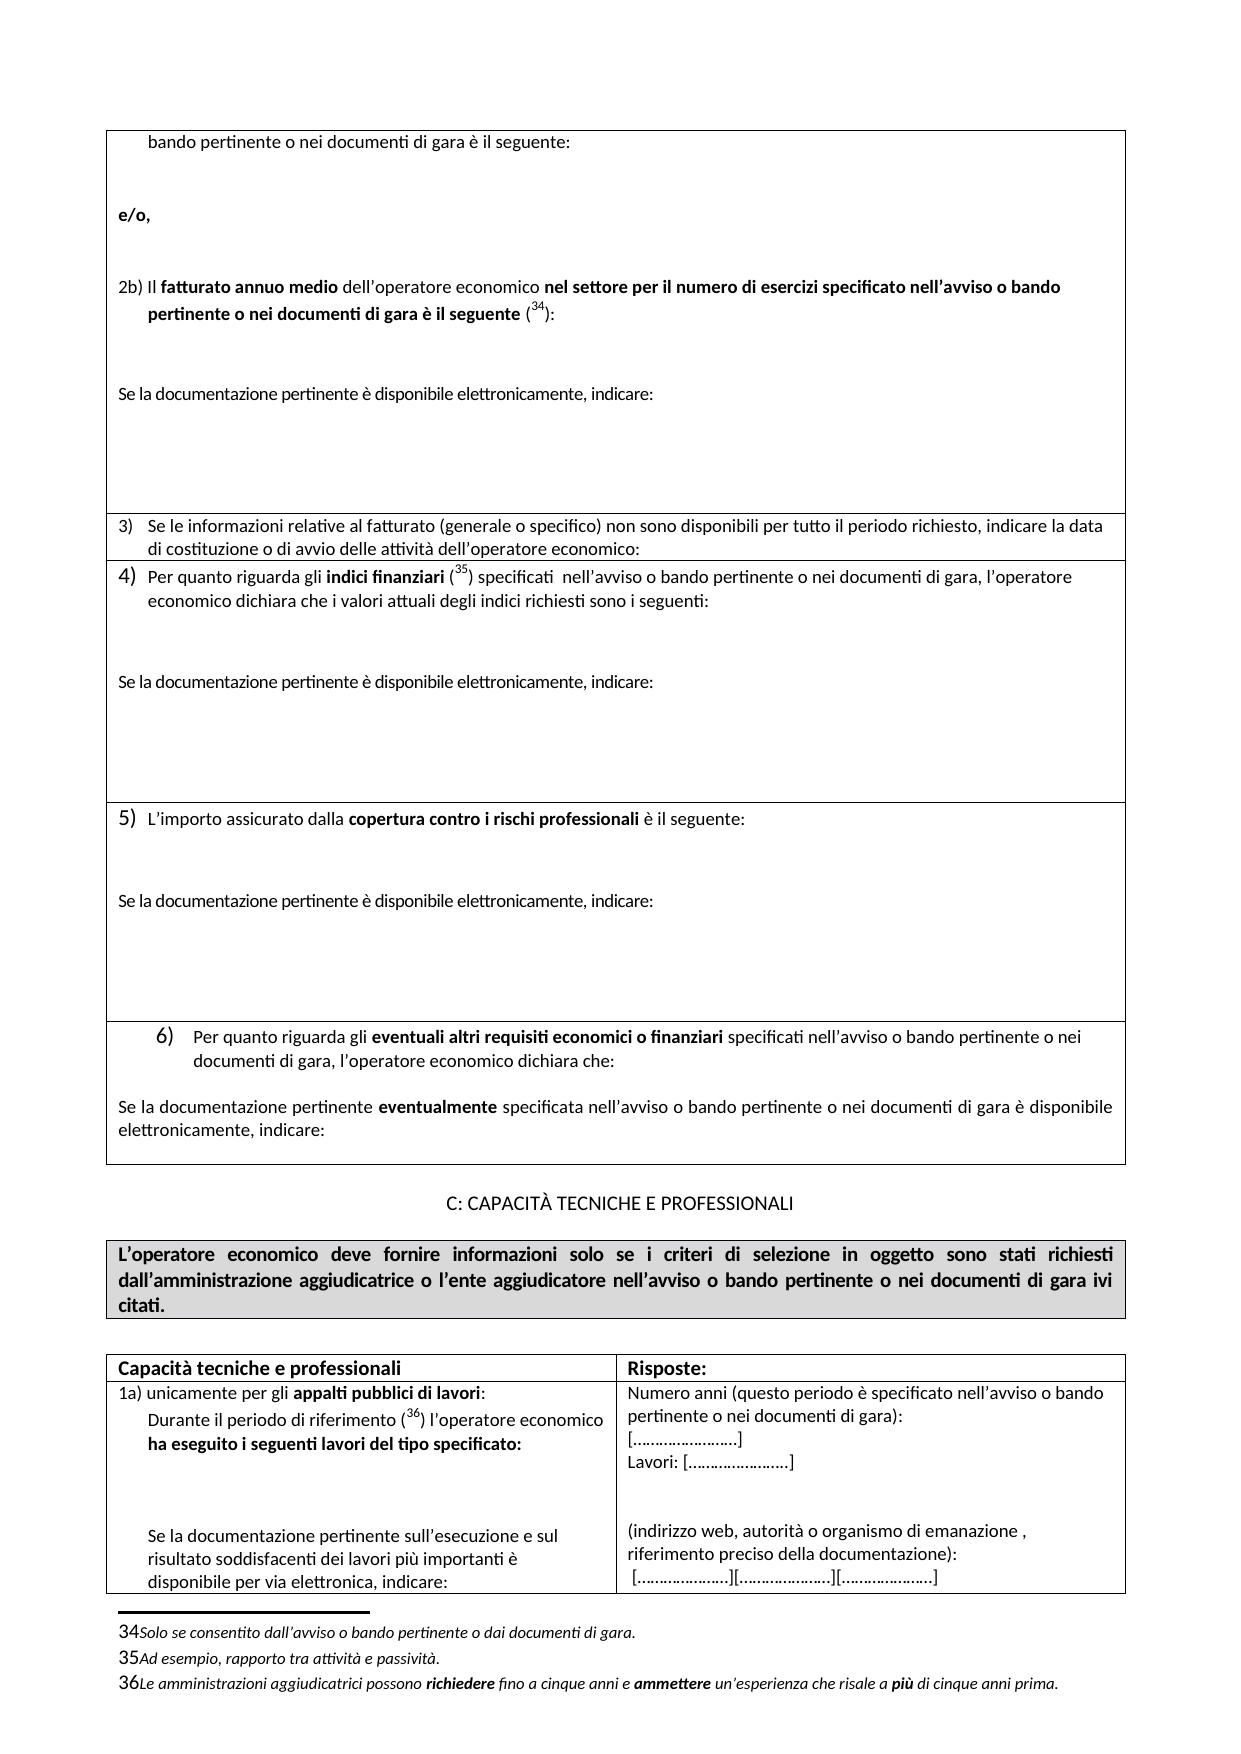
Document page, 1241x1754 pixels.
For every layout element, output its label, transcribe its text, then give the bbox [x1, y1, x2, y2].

text C: CAPACITÀ TECNICHE E PROFESSIONALI [118, 1190, 1122, 1216]
table_cell bando pertinente o nei documenti di gara è il seguente: e/o, 2b) Il fatturato annuo medio dell’operatore economico nel settore per il numero di esercizi specificato nell’avviso o bando pertinente o nei documenti di gara è il seguente (): Se la documentazione pertinente è disponibile elettronicamente, indicare: [107, 131, 1125, 513]
table_cell L’importo assicurato dalla copertura contro i rischi professionali è il seguente: Se la documentazione pertinente è disponibile elettronicamente, indicare: [107, 803, 1125, 1021]
table_cell Se le informazioni relative al fatturato (generale o specifico) non sono disponibili per tutto il periodo richiesto, indicare la data di costituzione o di avvio delle attività dell’operatore economico: [107, 514, 1125, 560]
table_header Risposte: [617, 1355, 1125, 1381]
table_cell Numero anni (questo periodo è specificato nell’avviso o bando pertinente o nei documenti di gara): [……………………] Lavori: […………………..] (indirizzo web, autorità o organismo di emanazione , riferimento preciso della documentazione): […………………][…………………][…………………] [617, 1382, 1125, 1593]
table_cell Per quanto riguarda gli eventuali altri requisiti economici o finanziari specificati nell’avviso o bando pertinente o nei documenti di gara, l’operatore economico dichiara che: Se la documentazione pertinente eventualmente specificata nell’avviso o bando pertinente o nei documenti di gara è disponibile elettronicamente, indicare: [107, 1022, 1125, 1164]
table_cell 1a) unicamente per gli appalti pubblici di lavori: Durante il periodo di riferimento () l’operatore economico ha eseguito i seguenti lavori del tipo specificato: Se la documentazione pertinente sull’esecuzione e sul risultato soddisfacenti dei lavori più importanti è disponibile per via elettronica, indicare: [107, 1382, 616, 1593]
table_cell Per quanto riguarda gli indici finanziari () specificati nell’avviso o bando pertinente o nei documenti di gara, l’operatore economico dichiara che i valori attuali degli indici richiesti sono i seguenti: Se la documentazione pertinente è disponibile elettronicamente, indicare: [107, 561, 1125, 802]
table_header L’operatore economico deve fornire informazioni solo se i criteri di selezione in oggetto sono stati richiesti dall’amministrazione aggiudicatrice o l’ente aggiudicatore nell’avviso o bando pertinente o nei documenti di gara ivi citati. [107, 1241, 1125, 1318]
table_header Capacità tecniche e professionali [107, 1355, 616, 1381]
